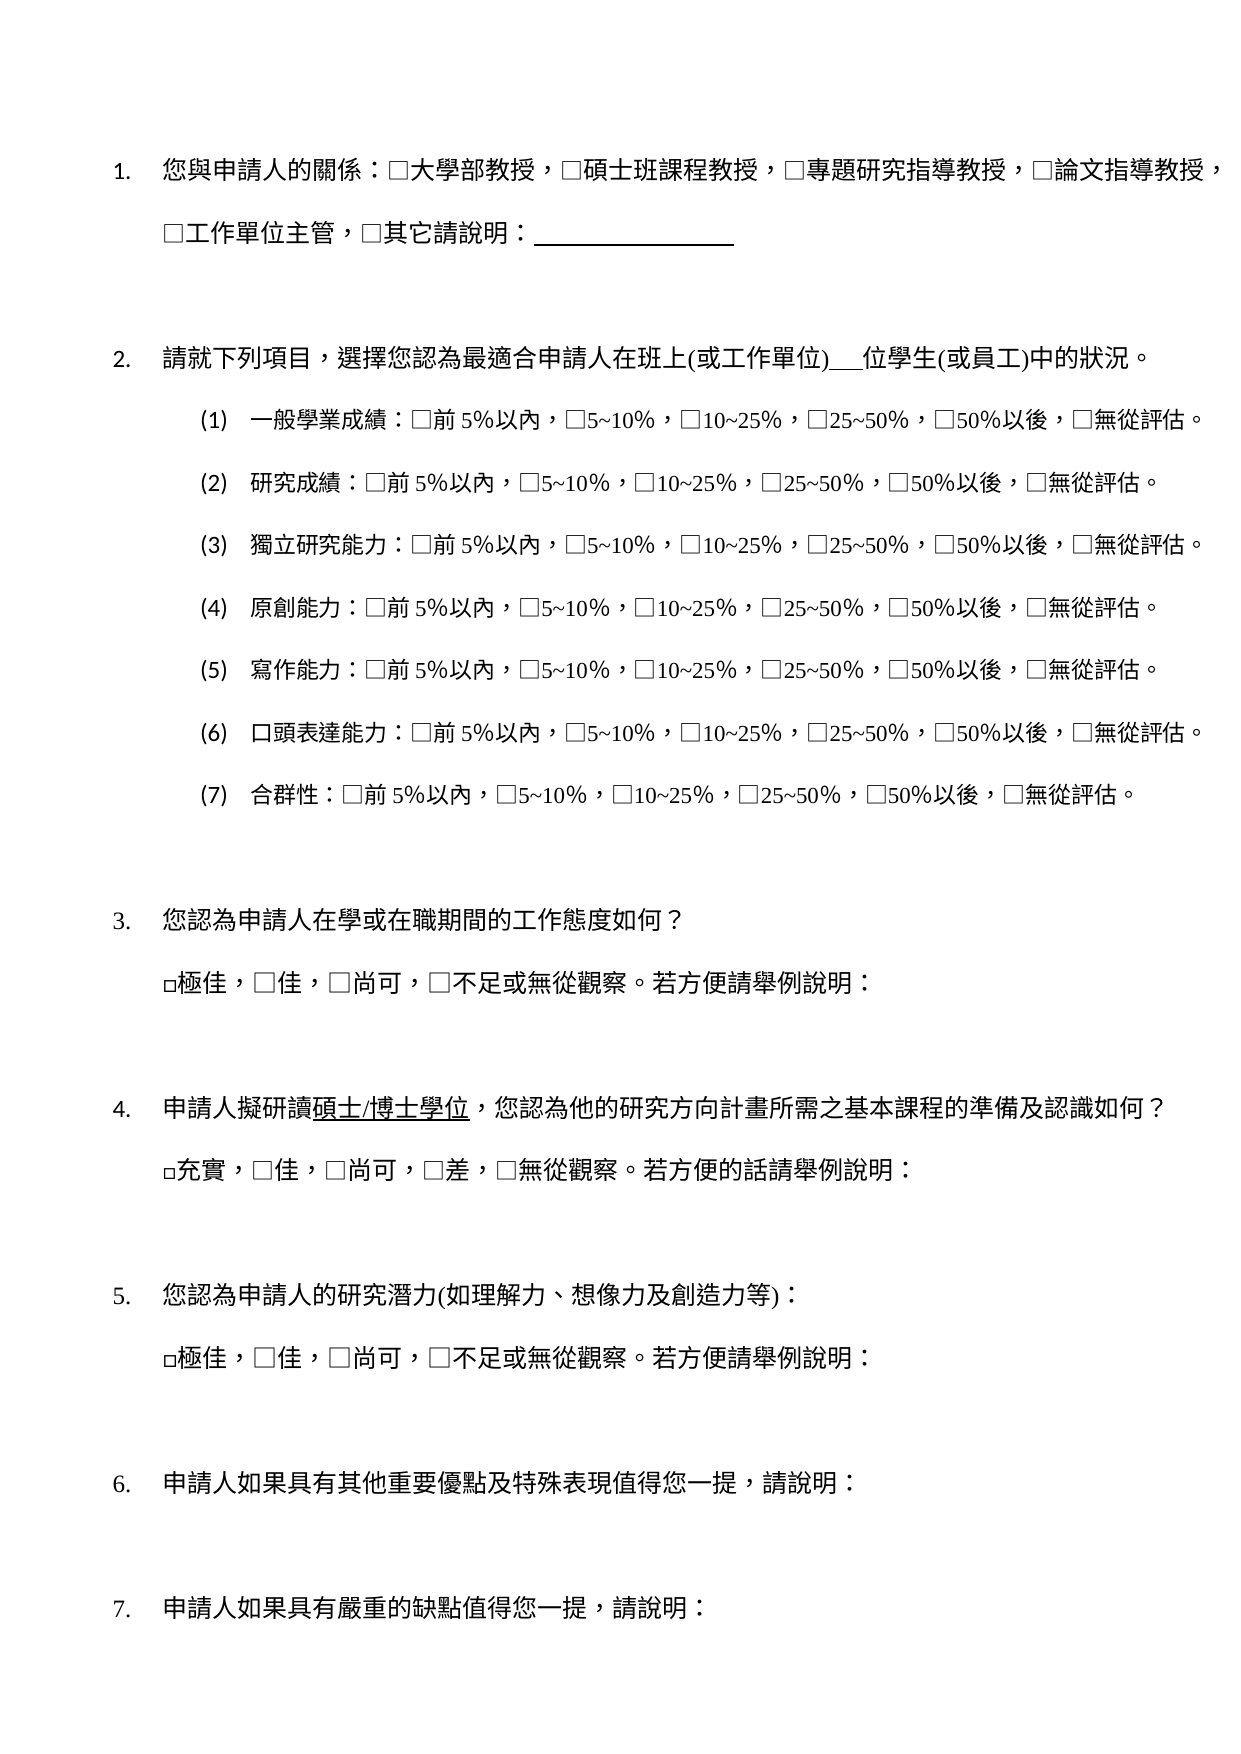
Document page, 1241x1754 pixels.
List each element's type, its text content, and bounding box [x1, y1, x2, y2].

text □極佳，□佳，□尚可，□不足或無從觀察。若方便請舉例說明： [162, 939, 1211, 1002]
list 口頭表達能力：□前5％以內，□5~10％，□10~25％，□25~50％，□50％以後，□無從評估。 [200, 689, 1211, 752]
text □充實，□佳，□尚可，□差，□無從觀察。若方便的話請舉例說明： [162, 1127, 1211, 1189]
list 請就下列項目，選擇您認為最適合申請人在班上(或工作單位) 位學生(或員工)中的狀況。 [112, 314, 1211, 377]
list 寫作能力：□前5％以內，□5~10％，□10~25％，□25~50％，□50％以後，□無從評估。 [200, 627, 1211, 689]
list 您與申請人的關係：□大學部教授，□碩士班課程教授，□專題研究指導教授，□論文指導教授，□工作單位主管，□其它請說明： [112, 127, 1211, 252]
list 申請人如果具有嚴重的缺點值得您一提，請說明： [112, 1564, 1211, 1627]
list 原創能力：□前5％以內，□5~10％，□10~25％，□25~50％，□50％以後，□無從評估。 [200, 564, 1211, 627]
list 申請人擬研讀碩士/博士學位，您認為他的研究方向計畫所需之基本課程的準備及認識如何？ [112, 1064, 1211, 1127]
list 申請人如果具有其他重要優點及特殊表現值得您一提，請說明： [112, 1439, 1211, 1502]
list 一般學業成績：□前5％以內，□5~10％，□10~25％，□25~50％，□50％以後，□無從評估。 [200, 377, 1211, 439]
text □極佳，□佳，□尚可，□不足或無從觀察。若方便請舉例說明： [162, 1314, 1211, 1377]
list 獨立研究能力：□前5％以內，□5~10％，□10~25％，□25~50％，□50％以後，□無從評估。 [200, 502, 1211, 564]
list 合群性：□前5％以內，□5~10％，□10~25％，□25~50％，□50％以後，□無從評估。 [200, 752, 1211, 814]
list 研究成績：□前5％以內，□5~10％，□10~25％，□25~50％，□50％以後，□無從評估。 [200, 439, 1211, 502]
list 您認為申請人的研究潛力(如理解力、想像力及創造力等)： [112, 1252, 1211, 1314]
list 您認為申請人在學或在職期間的工作態度如何？ [112, 877, 1211, 939]
